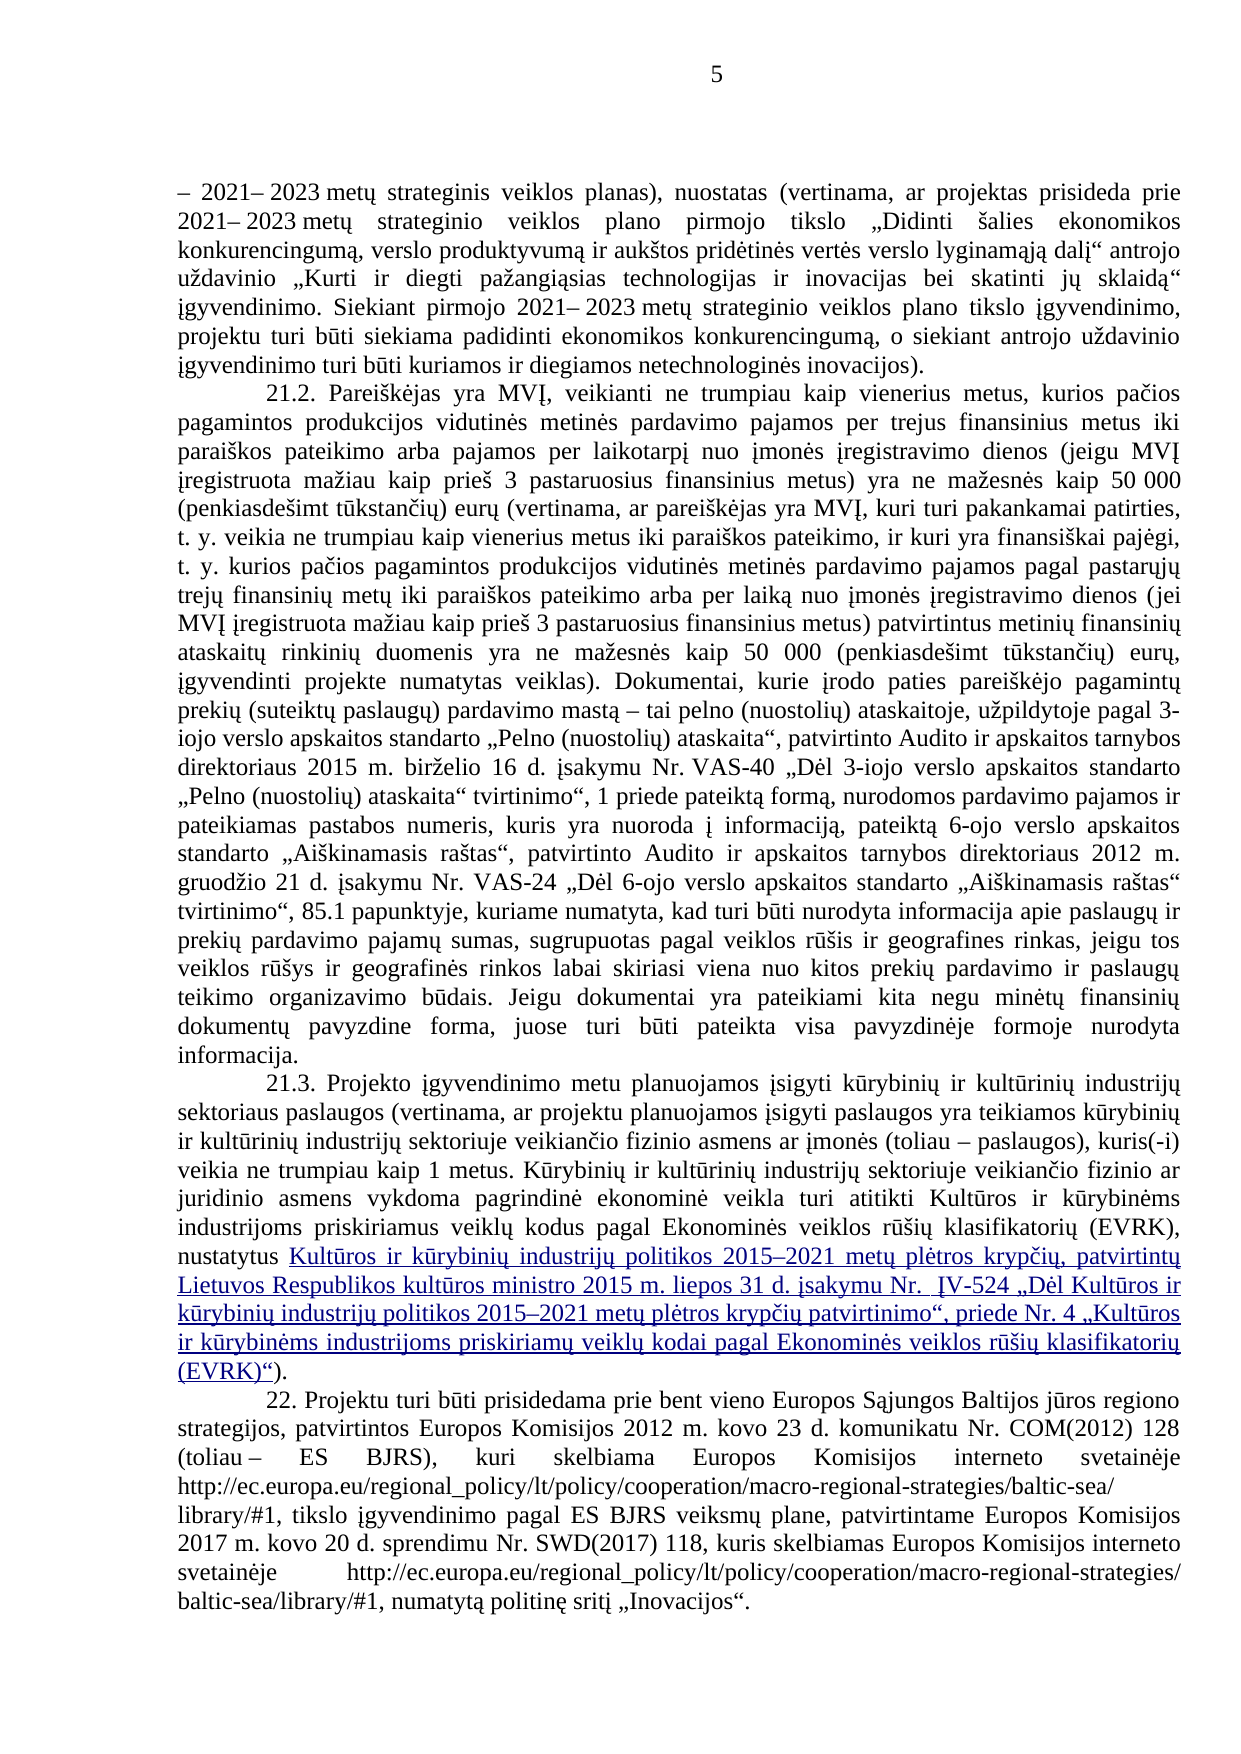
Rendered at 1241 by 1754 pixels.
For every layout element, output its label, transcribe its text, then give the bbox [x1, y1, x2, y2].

text (EVRK)“). [177, 1353, 1181, 1385]
text ir kūrybinėms industrijoms priskiriamų veiklų kodai pagal Ekonominės veiklos rūšių klasifikatorių [177, 1324, 1181, 1352]
text 22. Projektu turi būti prisidedama prie bent vieno Europos Sąjungos Baltijos jūros regiono strategijos, patvirtintos Europos Komisijos 2012 m. kovo 23 d. komunikatu Nr. COM(2012) 128 (toliau – ES BJRS), kuri skelbiama Europos Komisijos interneto svetainėje http://ec.europa.eu/regional_policy/lt/policy/cooperation/macro-regional-strategies/baltic-sea/library/#1, tikslo įgyvendinimo pagal ES BJRS veiksmų plane, patvirtintame Europos Komisijos 2017 m. kovo 20 d. sprendimu Nr. SWD(2017) 118, kuris skelbiamas Europos Komisijos interneto svetainėje http://ec.europa.eu/regional_policy/lt/policy/cooperation/macro-regional-strategies/baltic-sea/library/#1, numatytą politinę sritį „Inovacijos“. [177, 1385, 1181, 1615]
text 21.3. Projekto įgyvendinimo metu planuojamos įsigyti kūrybinių ir kultūrinių industrijų sektoriaus paslaugos (vertinama, ar projektu planuojamos įsigyti paslaugos yra teikiamos kūrybinių ir kultūrinių industrijų sektoriuje veikiančio fizinio asmens ar įmonės (toliau – paslaugos), kuris(-i) veikia ne trumpiau kaip 1 metus. Kūrybinių ir kultūrinių industrijų sektoriuje veikiančio fizinio ar juridinio asmens vykdoma pagrindinė ekonominė veikla turi atitikti Kultūros ir kūrybinėms industrijoms priskiriamus veiklų kodus pagal Ekonominės veiklos rūšių klasifikatorių (EVRK), nustatytus Kultūros ir kūrybinių industrijų politikos 2015–2021 metų plėtros krypčių, patvirtintų Lietuvos Respublikos kultūros ministro 2015 m. liepos 31 d. įsakymu Nr. ĮV-524 „Dėl Kultūros ir [177, 1068, 1181, 1295]
text kūrybinių industrijų politikos 2015–2021 metų plėtros krypčių patvirtinimo“, priede Nr. 4 „Kultūros [177, 1296, 1181, 1323]
text – 2021– 2023 metų strateginis veiklos planas), nuostatas (vertinama, ar projektas prisideda prie 2021– 2023 metų strateginio veiklos plano pirmojo tikslo „Didinti šalies ekonomikos konkurencingumą, verslo produktyvumą ir aukštos pridėtinės vertės verslo lyginamąją dalį“ antrojo uždavinio „Kurti ir diegti pažangiąsias technologijas ir inovacijas bei skatinti jų sklaidą“ įgyvendinimo. Siekiant pirmojo 2021– 2023 metų strateginio veiklos plano tikslo įgyvendinimo, projektu turi būti siekiama padidinti ekonomikos konkurencingumą, o siekiant antrojo uždavinio įgyvendinimo turi būti kuriamos ir diegiamos netechnologinės inovacijos). [177, 177, 1181, 378]
text 21.2. Pareiškėjas yra MVĮ, veikianti ne trumpiau kaip vienerius metus, kurios pačios pagamintos produkcijos vidutinės metinės pardavimo pajamos per trejus finansinius metus iki paraiškos pateikimo arba pajamos per laikotarpį nuo įmonės įregistravimo dienos (jeigu MVĮ įregistruota mažiau kaip prieš 3 pastaruosius finansinius metus) yra ne mažesnės kaip 50 000 (penkiasdešimt tūkstančių) eurų (vertinama, ar pareiškėjas yra MVĮ, kuri turi pakankamai patirties, t. y. veikia ne trumpiau kaip vienerius metus iki paraiškos pateikimo, ir kuri yra finansiškai pajėgi, t. y. kurios pačios pagamintos produkcijos vidutinės metinės pardavimo pajamos pagal pastarųjų trejų finansinių metų iki paraiškos pateikimo arba per laiką nuo įmonės įregistravimo dienos (jei MVĮ įregistruota mažiau kaip prieš 3 pastaruosius finansinius metus) patvirtintus metinių finansinių ataskaitų rinkinių duomenis yra ne mažesnės kaip 50 000 (penkiasdešimt tūkstančių) eurų, įgyvendinti projekte numatytas veiklas). Dokumentai, kurie įrodo paties pareiškėjo pagamintų prekių (suteiktų paslaugų) pardavimo mastą – tai pelno (nuostolių) ataskaitoje, užpildytoje pagal 3-iojo verslo apskaitos standarto „Pelno (nuostolių) ataskaita“, patvirtinto Audito ir apskaitos tarnybos direktoriaus 2015 m. birželio 16 d. įsakymu Nr. VAS-40 „Dėl 3-iojo verslo apskaitos standarto „Pelno (nuostolių) ataskaita“ tvirtinimo“, 1 priede pateiktą formą, nurodomos pardavimo pajamos ir pateikiamas pastabos numeris, kuris yra nuoroda į informaciją, pateiktą 6-ojo verslo apskaitos standarto „Aiškinamasis raštas“, patvirtinto Audito ir apskaitos tarnybos direktoriaus 2012 m. gruodžio 21 d. įsakymu Nr. VAS-24 „Dėl 6-ojo verslo apskaitos standarto „Aiškinamasis raštas“ tvirtinimo“, 85.1 papunktyje, kuriame numatyta, kad turi būti nurodyta informacija apie paslaugų ir prekių pardavimo pajamų sumas, sugrupuotas pagal veiklos rūšis ir geografines rinkas, jeigu tos veiklos rūšys ir geografinės rinkos labai skiriasi viena nuo kitos prekių pardavimo ir paslaugų teikimo organizavimo būdais. Jeigu dokumentai yra pateikiami kita negu minėtų finansinių dokumentų pavyzdine forma, juose turi būti pateikta visa pavyzdinėje formoje nurodyta informacija. [177, 378, 1181, 1068]
